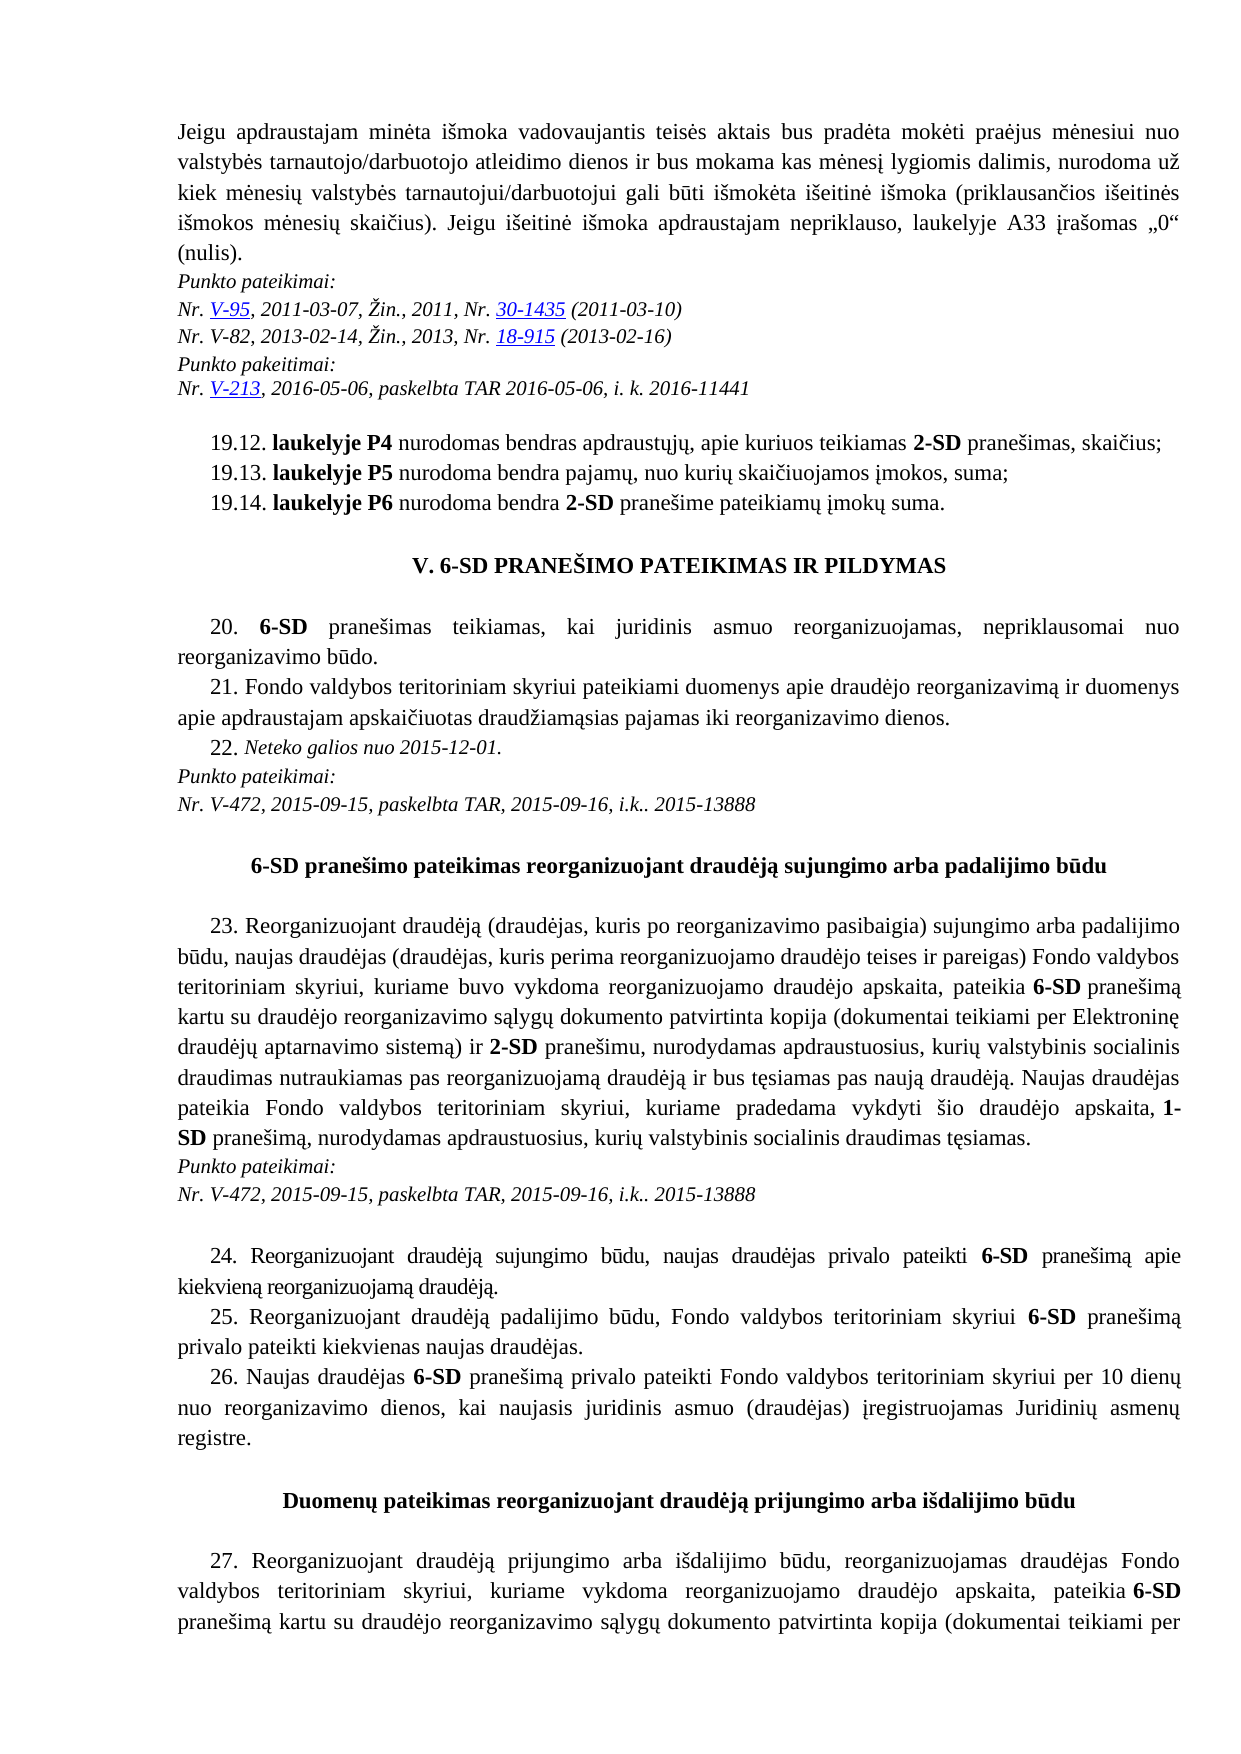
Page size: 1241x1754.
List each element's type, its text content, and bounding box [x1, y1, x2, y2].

text 20. 6-SD pranešimas teikiamas, kai juridinis asmuo reorganizuojamas, nepriklausomai nuo reorganizavimo būdo. [177, 613, 1181, 669]
text Duomenų pateikimas reorganizuojant draudėją prijungimo arba išdalijimo būdu [177, 1487, 1181, 1513]
text 26. Naujas draudėjas 6-SD pranešimą privalo pateikti Fondo valdybos teritoriniam skyriui per 10 dienų nuo reorganizavimo dienos, kai naujasis juridinis asmuo (draudėjas) įregistruojamas Juridinių asmenų registre. [177, 1363, 1181, 1450]
text Punkto pateikimai: [177, 764, 1181, 788]
text 27. Reorganizuojant draudėją prijungimo arba išdalijimo būdu, reorganizuojamas draudėjas Fondo valdybos teritoriniam skyriui, kuriame vykdoma reorganizuojamo draudėjo apskaita, pateikia 6-SD pranešimą kartu su draudėjo reorganizavimo sąlygų dokumento patvirtinta kopija (dokumentai teikiami per [177, 1547, 1181, 1634]
text Punkto pakeitimai: [177, 352, 1181, 376]
text Nr. V-472, 2015-09-15, paskelbta TAR, 2015-09-16, i.k.. 2015-13888 [177, 1182, 1181, 1206]
text 21. Fondo valdybos teritoriniam skyriui pateikiami duomenys apie draudėjo reorganizavimą ir duomenys apie apdraustajam apskaičiuotas draudžiamąsias pajamas iki reorganizavimo dienos. [177, 673, 1181, 730]
text 24. Reorganizuojant draudėją sujungimo būdu, naujas draudėjas privalo pateikti 6-SD pranešimą apie kiekvieną reorganizuojamą draudėją. [177, 1242, 1181, 1299]
text Nr. V-472, 2015-09-15, paskelbta TAR, 2015-09-16, i.k.. 2015-13888 [177, 792, 1181, 816]
text V. 6-SD PRANEŠIMO PATEIKIMAS IR PILDYMAS [177, 552, 1181, 579]
text 19.12. laukelyje P4 nurodomas bendras apdraustųjų, apie kuriuos teikiamas 2-SD pranešimas, skaičius; [177, 429, 1181, 455]
text Nr. V-82, 2013-02-14, Žin., 2013, Nr. 18-915 (2013-02-16) [177, 324, 1181, 348]
text 22. Neteko galios nuo 2015-12-01. [177, 734, 1181, 760]
text Nr. V-213, 2016-05-06, paskelbta TAR 2016-05-06, i. k. 2016-11441 [177, 376, 1181, 400]
text 25. Reorganizuojant draudėją padalijimo būdu, Fondo valdybos teritoriniam skyriui 6-SD pranešimą privalo pateikti kiekvienas naujas draudėjas. [177, 1303, 1181, 1359]
text 19.14. laukelyje P6 nurodoma bendra 2-SD pranešime pateikiamų įmokų suma. [177, 489, 1181, 516]
text Jeigu apdraustajam minėta išmoka vadovaujantis teisės aktais bus pradėta mokėti praėjus mėnesiui nuo valstybės tarnautojo/darbuotojo atleidimo dienos ir bus mokama kas mėnesį lygiomis dalimis, nurodoma už kiek mėnesių valstybės tarnautojui/darbuotojui gali būti išmokėta išeitinė išmoka (priklausančios išeitinės išmokos mėnesių skaičius). Jeigu išeitinė išmoka apdraustajam nepriklauso, laukelyje A33 įrašomas „0“ (nulis). [177, 118, 1181, 265]
text 19.13. laukelyje P5 nurodoma bendra pajamų, nuo kurių skaičiuojamos įmokos, suma; [177, 459, 1181, 485]
text Punkto pateikimai: [177, 269, 1181, 293]
text Nr. V-95, 2011-03-07, Žin., 2011, Nr. 30-1435 (2011-03-10) [177, 297, 1181, 321]
text 23. Reorganizuojant draudėją (draudėjas, kuris po reorganizavimo pasibaigia) sujungimo arba padalijimo būdu, naujas draudėjas (draudėjas, kuris perima reorganizuojamo draudėjo teises ir pareigas) Fondo valdybos teritoriniam skyriui, kuriame buvo vykdoma reorganizuojamo draudėjo apskaita, pateikia 6-SD pranešimą kartu su draudėjo reorganizavimo sąlygų dokumento patvirtinta kopija (dokumentai teikiami per Elektroninę draudėjų aptarnavimo sistemą) ir 2-SD pranešimu, nurodydamas apdraustuosius, kurių valstybinis socialinis draudimas nutraukiamas pas reorganizuojamą draudėją ir bus tęsiamas pas naują draudėją. Naujas draudėjas pateikia Fondo valdybos teritoriniam skyriui, kuriame pradedama vykdyti šio draudėjo apskaita, 1-SD pranešimą, nurodydamas apdraustuosius, kurių valstybinis socialinis draudimas tęsiamas. [177, 913, 1181, 1150]
text 6-SD pranešimo pateikimas reorganizuojant draudėją sujungimo arba padalijimo būdu [177, 852, 1181, 878]
text Punkto pateikimai: [177, 1154, 1181, 1178]
